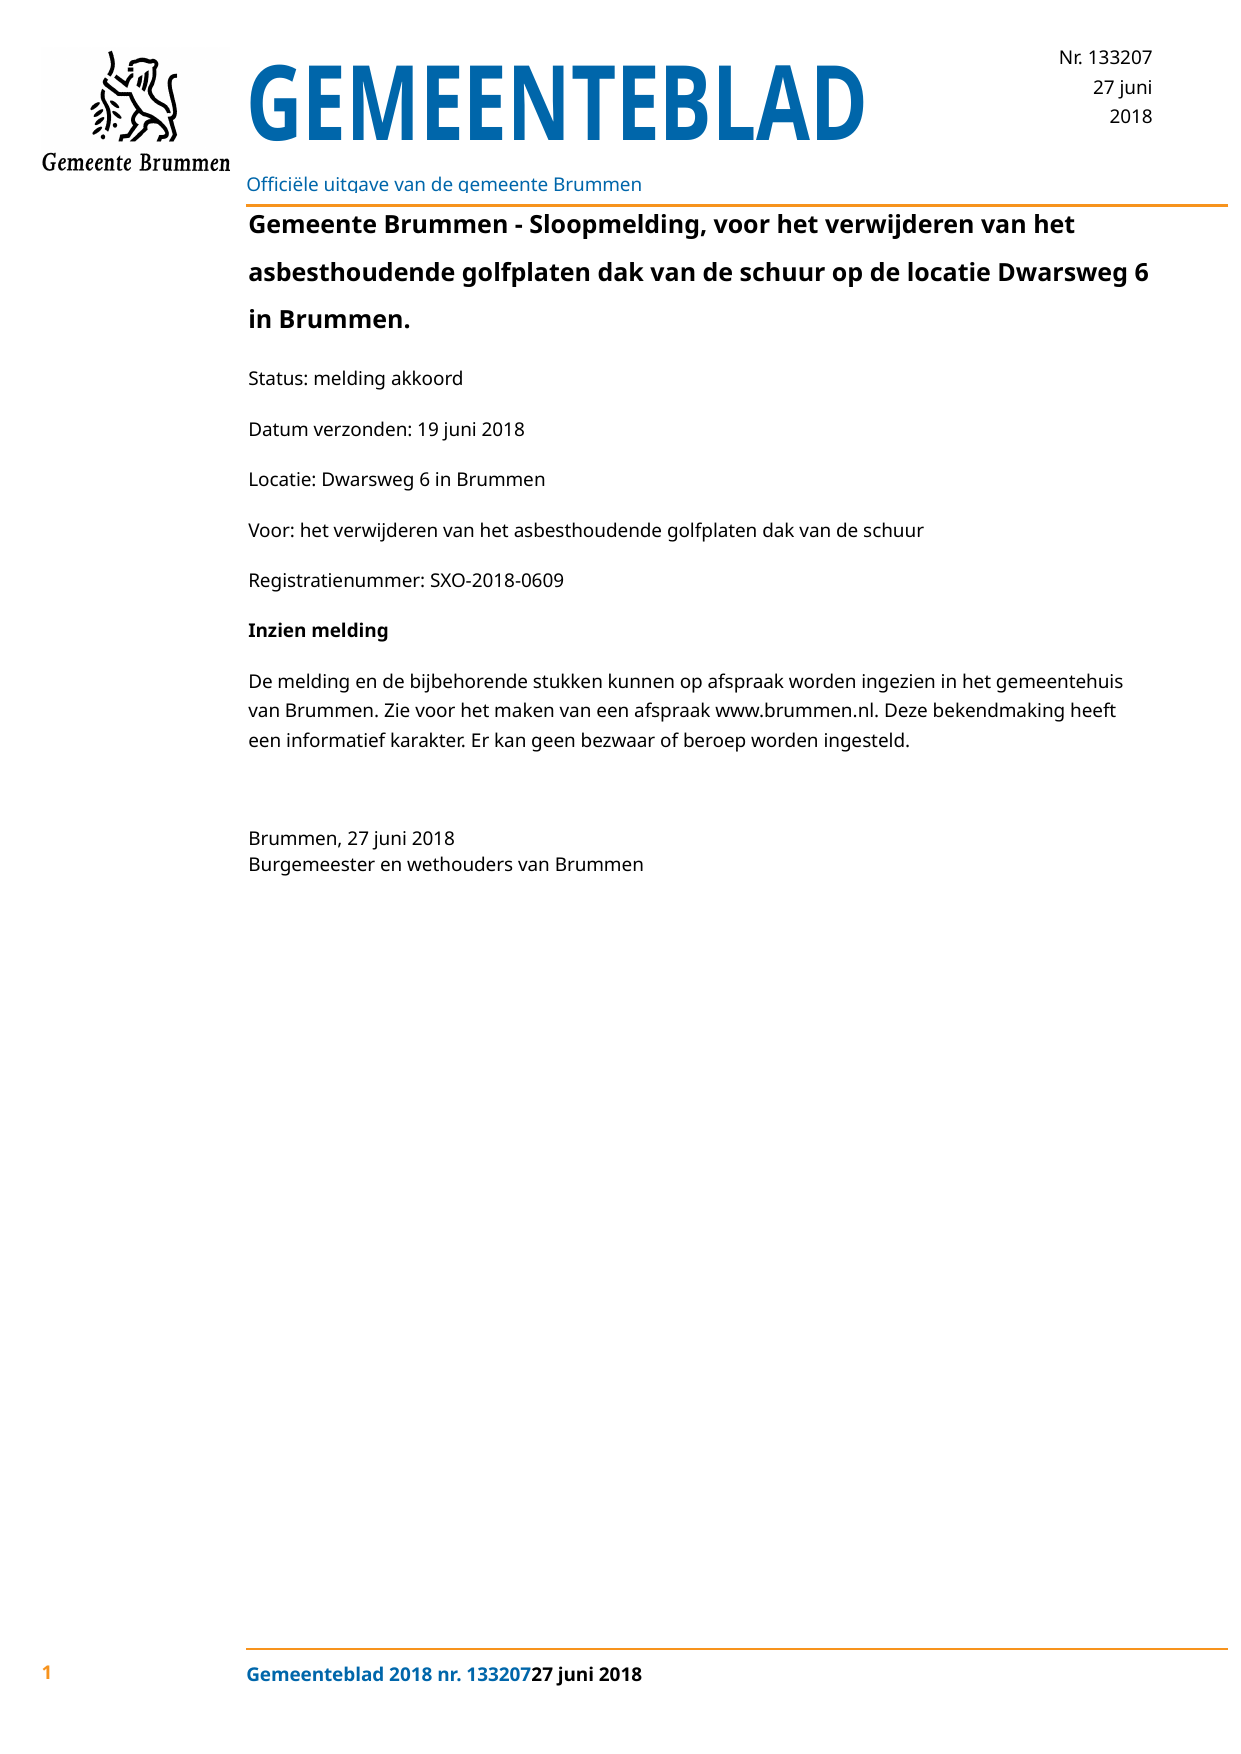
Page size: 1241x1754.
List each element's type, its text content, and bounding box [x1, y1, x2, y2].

text Status: melding akkoord [248, 366, 1152, 391]
picture [41, 47, 231, 172]
text De melding en de bijbehorende stukken kunnen op afspraak worden ingezien in het gemeentehuis van Brummen. Zie voor het maken van een afspraak www.brummen.nl. Deze bekendmaking heeft een informatief karakter. Er kan geen bezwaar of beroep worden ingesteld. [248, 668, 1152, 753]
text Burgemeester en wethouders van Brummen [248, 851, 1152, 877]
text Gemeente Brummen - Sloopmelding, voor het verwijderen van het asbesthoudende golfplaten dak van de schuur op de locatie Dwarsweg 6 in Brummen. [248, 207, 1152, 336]
text Registratienummer: SXO-2018-0609 [248, 567, 1152, 593]
text Inzien melding [248, 618, 1152, 643]
text Voor: het verwijderen van het asbesthoudende golfplaten dak van de schuur [248, 517, 1152, 542]
text Brummen, 27 juni 2018 [248, 825, 1152, 851]
text Datum verzonden: 19 juni 2018 [248, 416, 1152, 442]
text Locatie: Dwarsweg 6 in Brummen [248, 466, 1152, 492]
